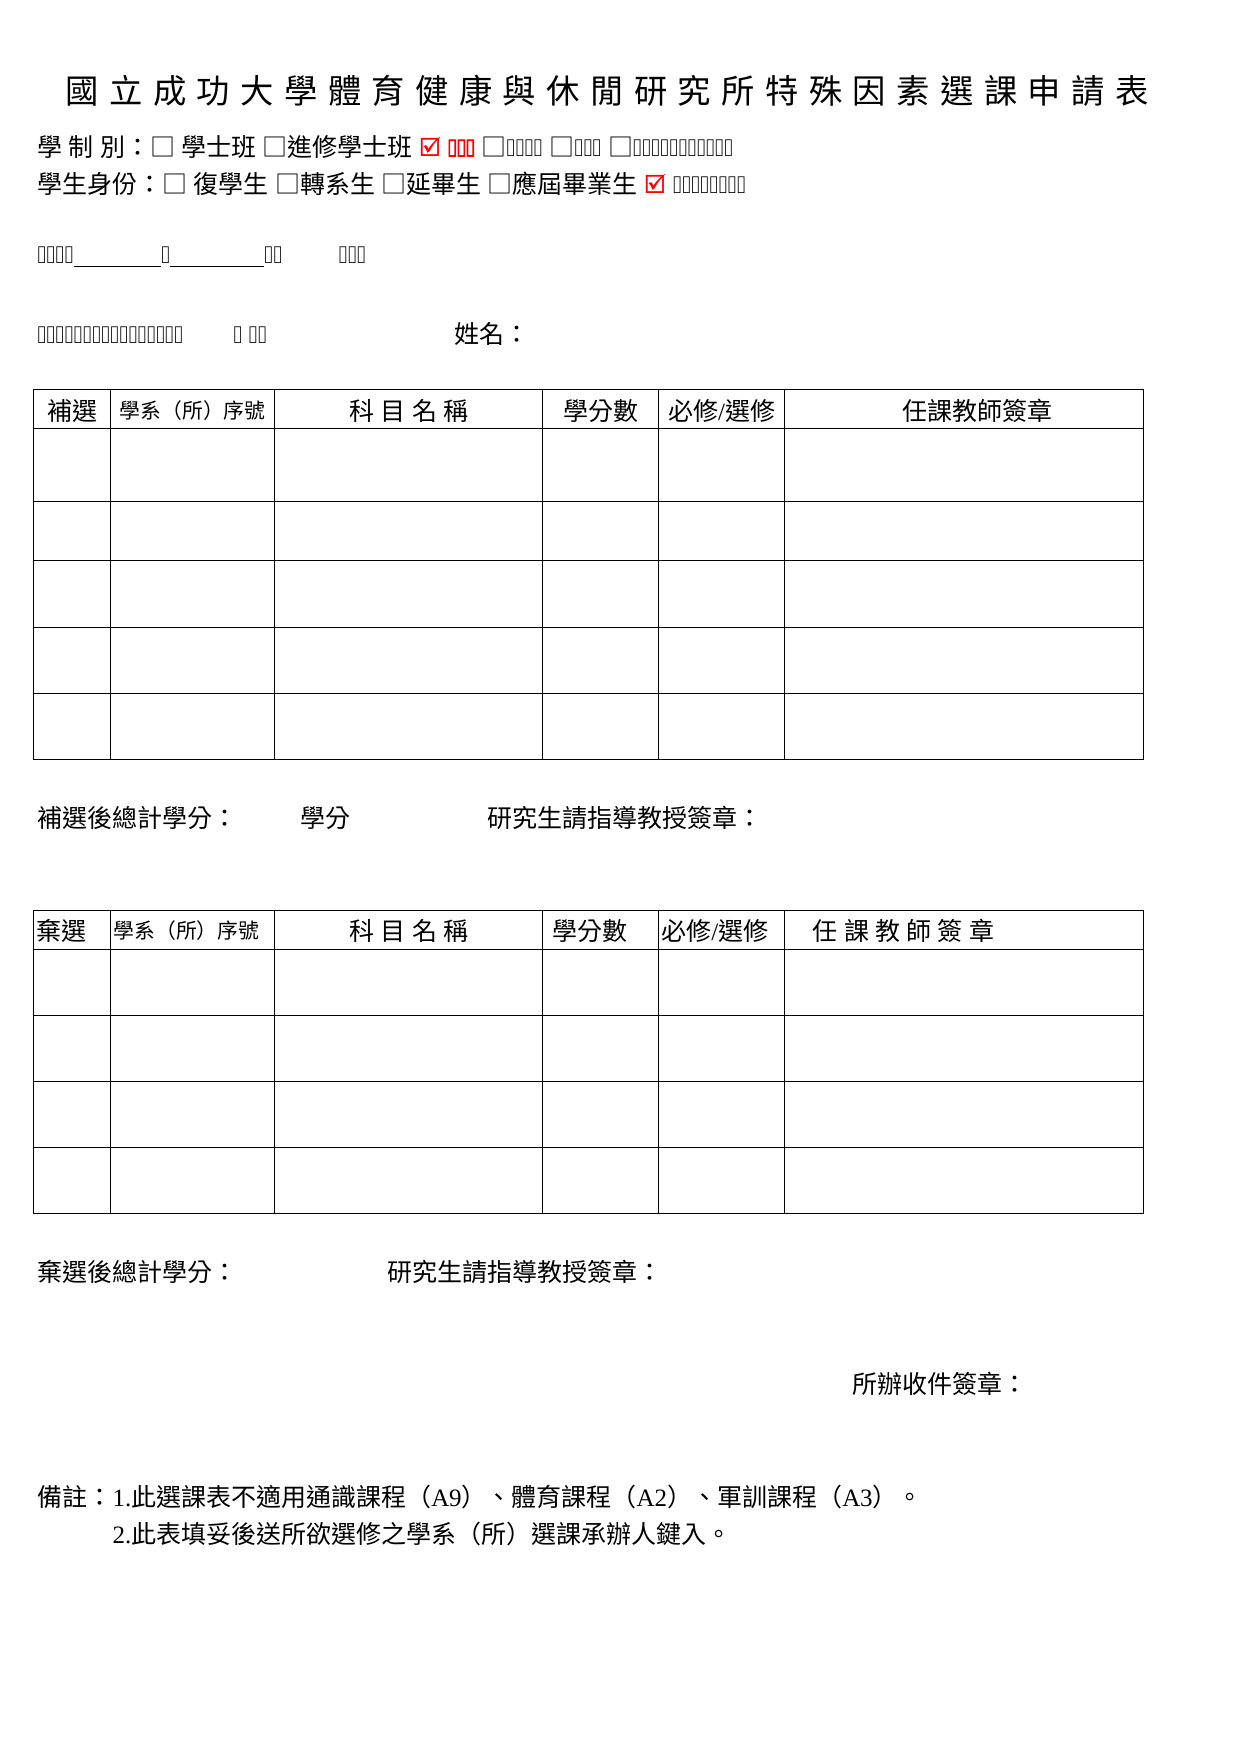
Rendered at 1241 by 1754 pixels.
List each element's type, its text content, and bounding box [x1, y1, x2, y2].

text 學生身份：□ 復學生 □轉系生 □延畢生 □應屆畢業生  一般生（請打勾） [37, 164, 1215, 202]
table_cell [275, 1148, 542, 1213]
table_cell [34, 502, 110, 560]
table_cell [543, 950, 658, 1014]
table_cell [659, 950, 784, 1014]
table_cell [111, 502, 274, 560]
table_cell [34, 628, 110, 693]
table_header 科 目 名 稱 [275, 911, 542, 949]
table_cell [785, 561, 1143, 627]
table_cell [275, 561, 542, 627]
table_cell [34, 694, 110, 759]
table_cell [111, 1148, 274, 1213]
table_cell [275, 950, 542, 1014]
table_cell [785, 950, 1143, 1014]
text 備註：1.此選課表不適用通識課程（A9）、體育課程（A2）、軍訓課程（A3）。 [37, 1477, 1215, 1514]
table_cell [543, 694, 658, 759]
table_cell [275, 628, 542, 693]
table_cell [34, 950, 110, 1014]
table_cell [785, 429, 1143, 501]
text 學系（所）：體育健康與休閒研究所 學 號： 姓名： [37, 314, 1215, 352]
table_cell [543, 1148, 658, 1213]
table_cell [659, 561, 784, 627]
table_cell [275, 429, 542, 501]
table_header 科 目 名 稱 [275, 390, 542, 428]
table_cell [34, 1082, 110, 1147]
table_cell [275, 1016, 542, 1081]
table_cell [543, 1082, 658, 1147]
text 學 制 別：□ 學士班 □進修學士班  碩士班 □碩士專班 □博士班 □產業研發專班（請打勾） [37, 127, 1215, 164]
table_cell [543, 429, 658, 501]
table_cell [785, 1016, 1143, 1081]
table_header 任 課 教 師 簽 章 [785, 911, 1143, 949]
table_cell [275, 694, 542, 759]
text 所辦收件簽章： [37, 1364, 1215, 1402]
table_header 棄選 [34, 911, 110, 949]
table_header 學分數 [543, 390, 658, 428]
table_header 學系（所）序號 [111, 911, 274, 949]
table_cell [785, 694, 1143, 759]
table_cell [34, 1148, 110, 1213]
table_cell [275, 1082, 542, 1147]
table_cell [785, 1082, 1143, 1147]
text 國立成功大學體育健康與休閒研究所特殊因素選課申請表 [65, 52, 1215, 127]
table_cell [111, 1016, 274, 1081]
table_cell [659, 1148, 784, 1213]
table_header 學系（所）序號 [111, 390, 274, 428]
table_cell [659, 628, 784, 693]
table_cell [543, 502, 658, 560]
table_cell [659, 1016, 784, 1081]
table_cell [659, 694, 784, 759]
table_header 學分數 [543, 911, 658, 949]
table_cell [111, 1082, 274, 1147]
table_cell [275, 502, 542, 560]
table_header 必修/選修 [659, 390, 784, 428]
text 學年度： 第 學期 事由： [37, 239, 1215, 277]
table_cell [543, 1016, 658, 1081]
table_cell [785, 1148, 1143, 1213]
table_cell [659, 502, 784, 560]
table_cell [543, 628, 658, 693]
text 2.此表填妥後送所欲選修之學系（所）選課承辦人鍵入。 [37, 1514, 1215, 1552]
text 棄選後總計學分： 研究生請指導教授簽章： [37, 1252, 1215, 1289]
table_cell [111, 694, 274, 759]
table_cell [659, 1082, 784, 1147]
table_cell [111, 950, 274, 1014]
text 補選後總計學分： 學分 研究生請指導教授簽章： [37, 798, 1215, 835]
table_header 任課教師簽章 [785, 390, 1143, 428]
table_cell [111, 628, 274, 693]
table_cell [34, 1016, 110, 1081]
table_cell [785, 502, 1143, 560]
table_cell [111, 561, 274, 627]
table_cell [543, 561, 658, 627]
table_header 補選 [34, 390, 110, 428]
table_cell [111, 429, 274, 501]
table_header 必修/選修 [659, 911, 784, 949]
table_cell [659, 429, 784, 501]
table_cell [34, 561, 110, 627]
table_cell [785, 628, 1143, 693]
table_cell [34, 429, 110, 501]
